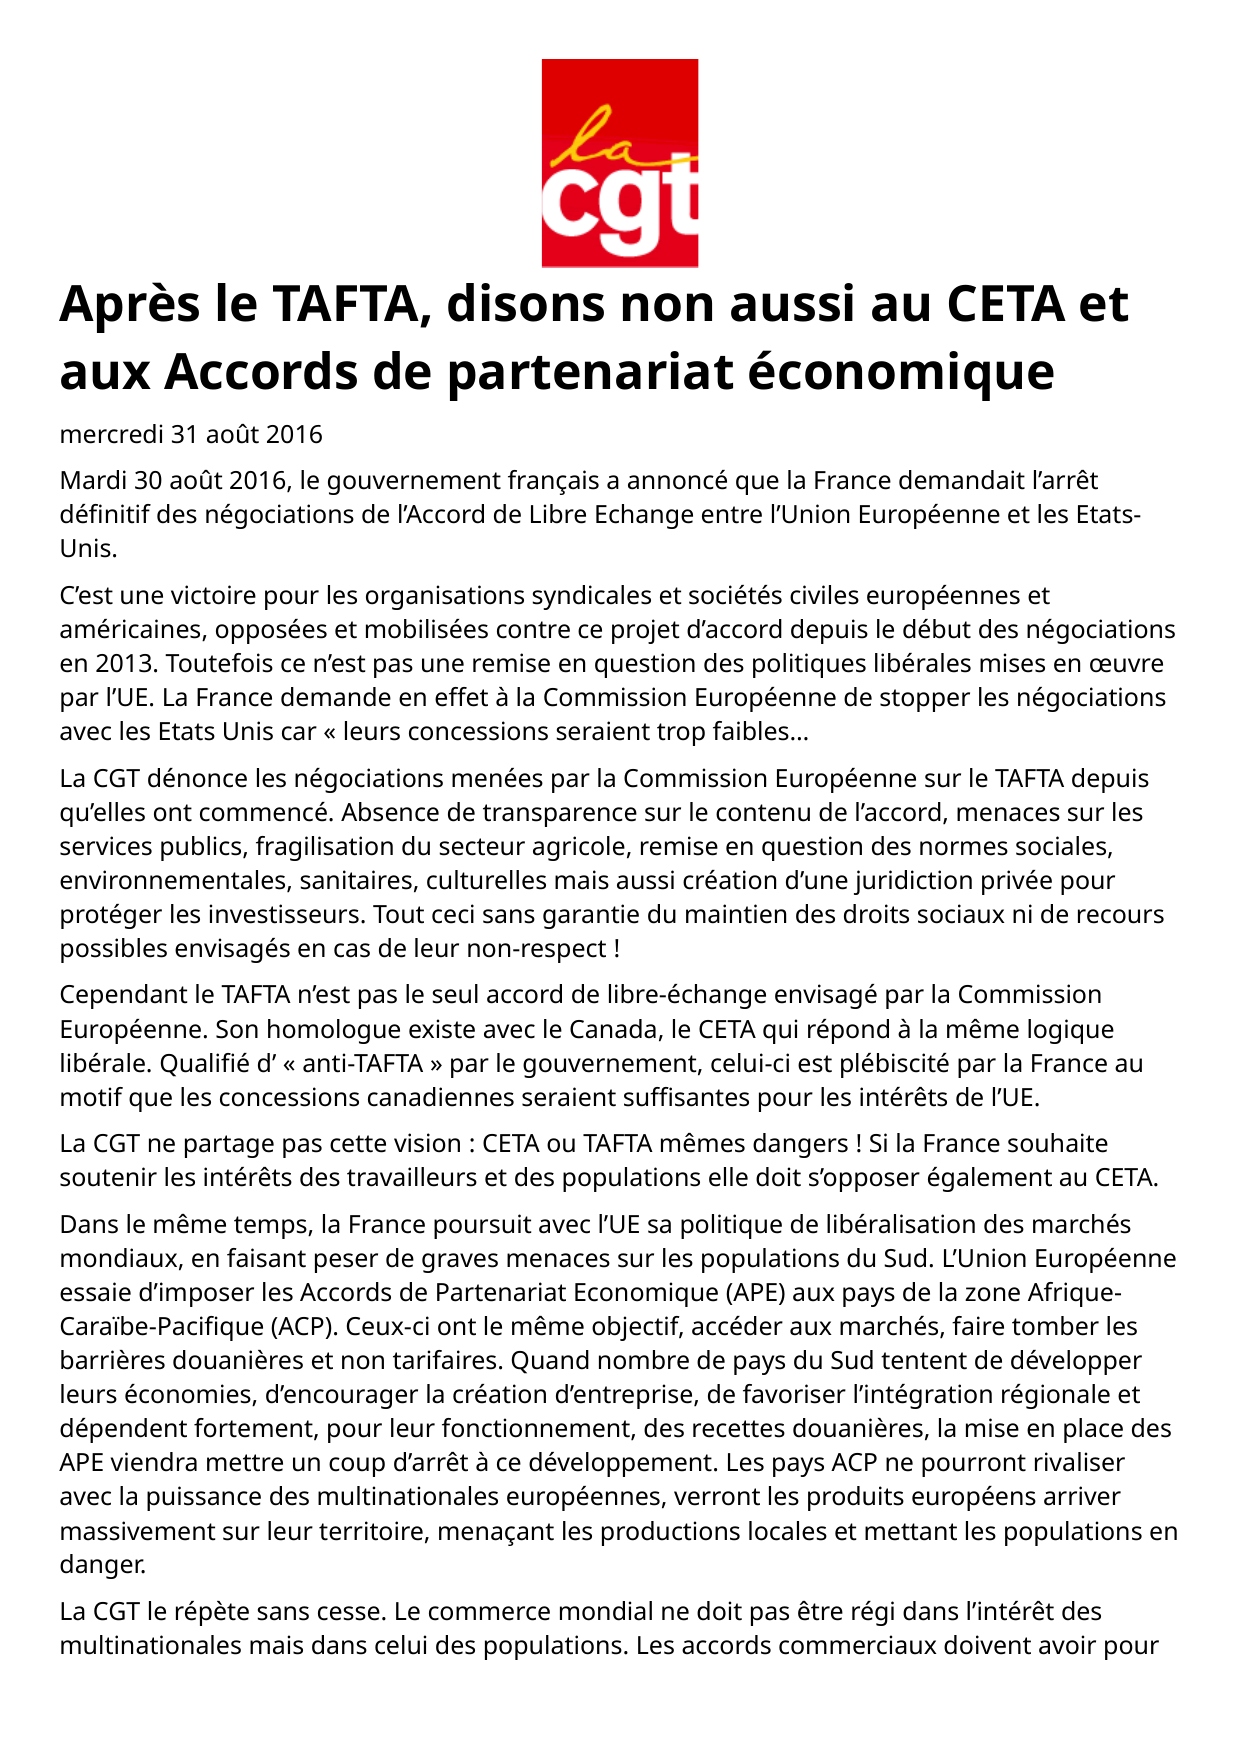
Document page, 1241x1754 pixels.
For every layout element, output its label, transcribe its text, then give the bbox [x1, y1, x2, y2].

text Mardi 30 août 2016, le gouvernement français a annoncé que la France demandait l’arrêt définitif des négociations de l’Accord de Libre Echange entre l’Union Européenne et les Etats-Unis. [59, 463, 1181, 565]
text La CGT dénonce les négociations menées par la Commission Européenne sur le TAFTA depuis qu’elles ont commencé. Absence de transparence sur le contenu de l’accord, menaces sur les services publics, fragilisation du secteur agricole, remise en question des normes sociales, environnementales, sanitaires, culturelles mais aussi création d’une juridiction privée pour protéger les investisseurs. Tout ceci sans garantie du maintien des droits sociaux ni de recours possibles envisagés en cas de leur non-respect ! [59, 760, 1181, 965]
text La CGT le répète sans cesse. Le commerce mondial ne doit pas être régi dans l’intérêt des multinationales mais dans celui des populations. Les accords commerciaux doivent avoir pour [59, 1594, 1181, 1662]
subtitle Après le TAFTA, disons non aussi au CETA et aux Accords de partenariat économique [59, 84, 1181, 404]
picture [541, 59, 699, 268]
text C’est une victoire pour les organisations syndicales et sociétés civiles européennes et américaines, opposées et mobilisées contre ce projet d’accord depuis le début des négociations en 2013. Toutefois ce n’est pas une remise en question des politiques libérales mises en œuvre par l’UE. La France demande en effet à la Commission Européenne de stopper les négociations avec les Etats Unis car « leurs concessions seraient trop faibles… [59, 577, 1181, 748]
text Cependant le TAFTA n’est pas le seul accord de libre-échange envisagé par la Commission Européenne. Son homologue existe avec le Canada, le CETA qui répond à la même logique libérale. Qualifié d’ « anti-TAFTA » par le gouvernement, celui-ci est plébiscité par la France au motif que les concessions canadiennes seraient suffisantes pour les intérêts de l’UE. [59, 977, 1181, 1113]
text La CGT ne partage pas cette vision : CETA ou TAFTA mêmes dangers ! Si la France souhaite soutenir les intérêts des travailleurs et des populations elle doit s’opposer également au CETA. [59, 1126, 1181, 1194]
text Dans le même temps, la France poursuit avec l’UE sa politique de libéralisation des marchés mondiaux, en faisant peser de graves menaces sur les populations du Sud. L’Union Européenne essaie d’imposer les Accords de Partenariat Economique (APE) aux pays de la zone Afrique-Caraïbe-Pacifique (ACP). Ceux-ci ont le même objectif, accéder aux marchés, faire tomber les barrières douanières et non tarifaires. Quand nombre de pays du Sud tentent de développer leurs économies, d’encourager la création d’entreprise, de favoriser l’intégration régionale et dépendent fortement, pour leur fonctionnement, des recettes douanières, la mise en place des APE viendra mettre un coup d’arrêt à ce développement. Les pays ACP ne pourront rivaliser avec la puissance des multinationales européennes, verront les produits européens arriver massivement sur leur territoire, menaçant les productions locales et mettant les populations en danger. [59, 1207, 1181, 1581]
text mercredi 31 août 2016 [59, 416, 1181, 450]
